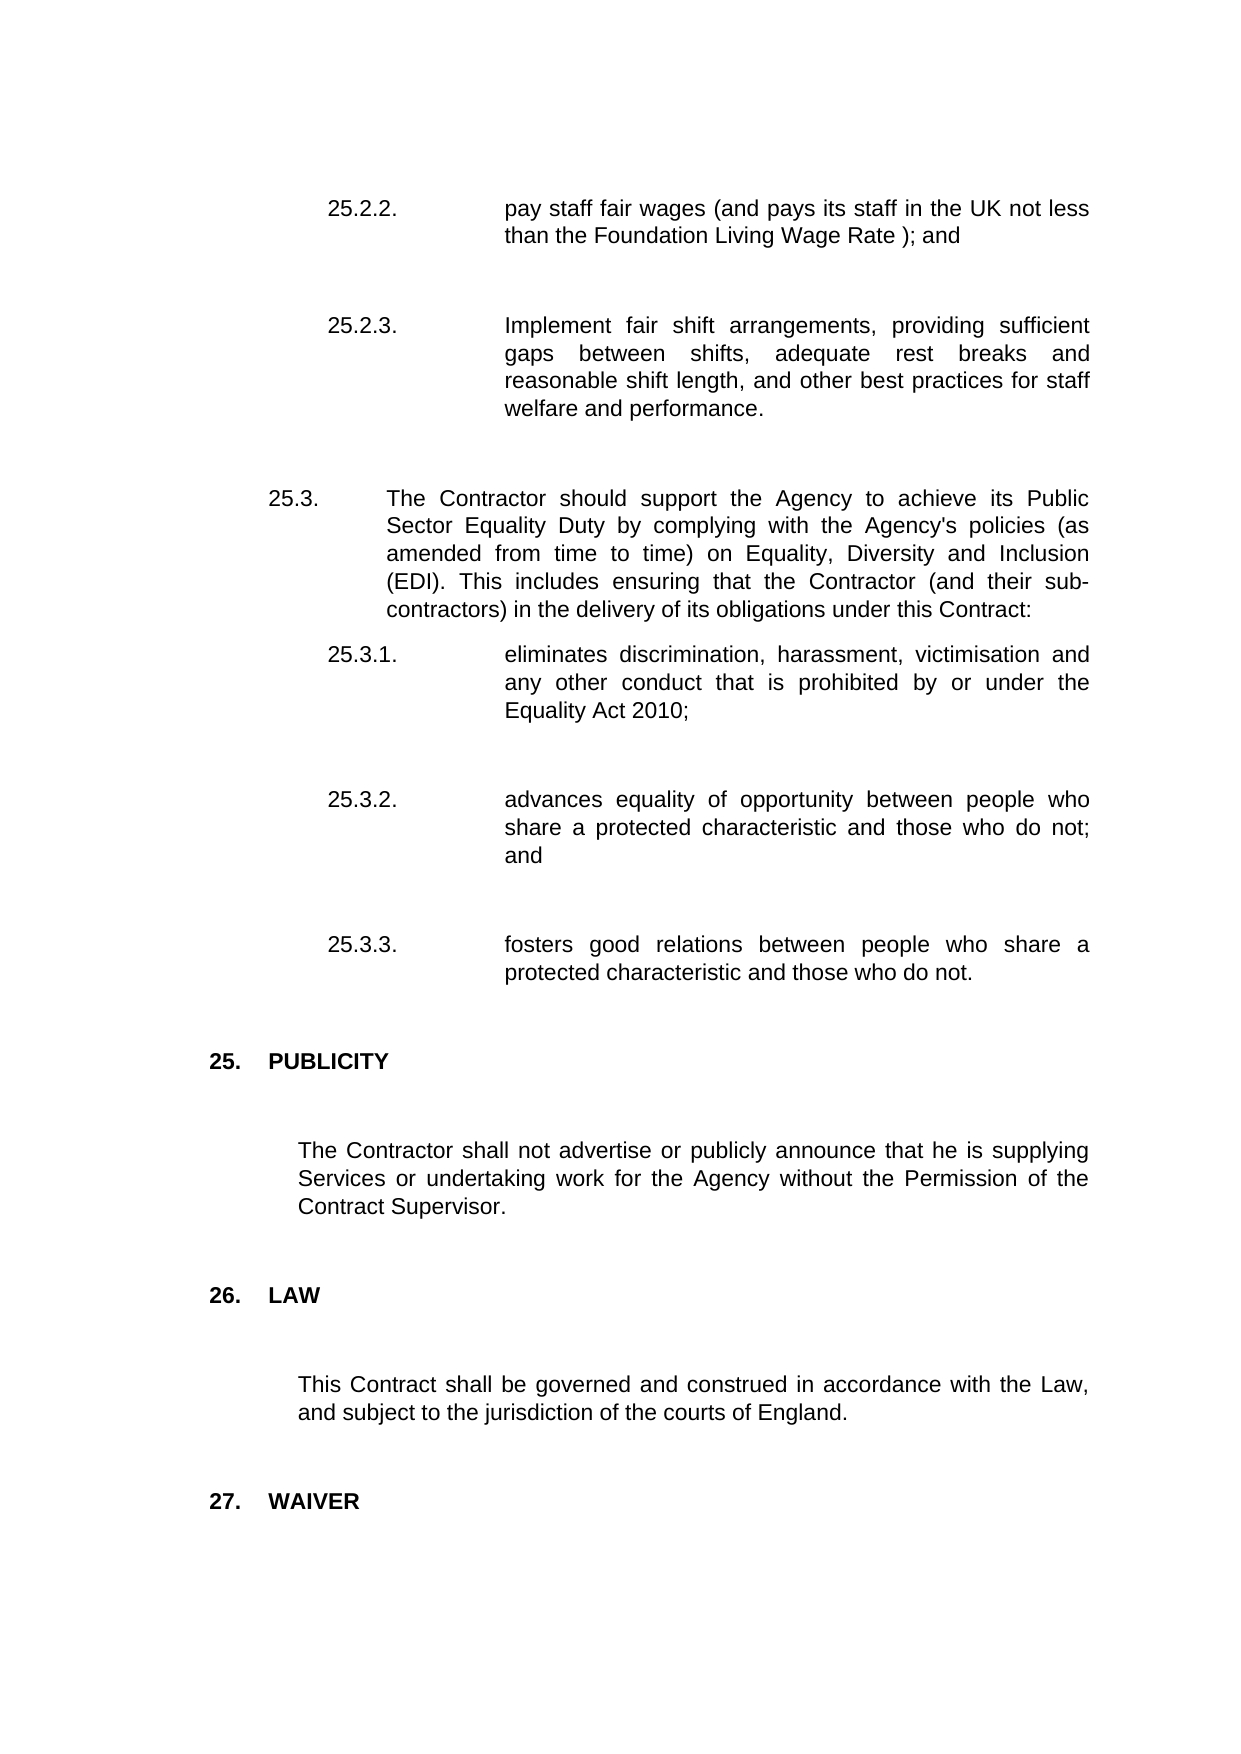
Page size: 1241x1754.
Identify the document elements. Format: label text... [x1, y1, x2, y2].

list pay staff fair wages (and pays its staff in the UK not less than the Foundation Living Wage Rate ); and [327, 194, 1090, 249]
list WAIVER [209, 1488, 1090, 1515]
list eliminates discrimination, harassment, victimisation and any other conduct that is prohibited by or under the Equality Act 2010; [327, 641, 1090, 723]
list This Contract shall be governed and construed in accordance with the Law, and subject to the jurisdiction of the courts of England. [298, 1371, 1090, 1426]
list The Contractor should support the Agency to achieve its Public Sector Equality Duty by complying with the Agency's policies (as amended from time to time) on Equality, Diversity and Inclusion (EDI). This includes ensuring that the Contractor (and their sub-contractors) in the delivery of its obligations under this Contract: [268, 484, 1090, 623]
list advances equality of opportunity between people who share a protected characteristic and those who do not; and [327, 786, 1090, 868]
list LAW [209, 1282, 1090, 1308]
list Implement fair shift arrangements, providing sufficient gaps between shifts, adequate rest breaks and reasonable shift length, and other best practices for staff welfare and performance. [327, 312, 1090, 422]
list The Contractor shall not advertise or publicly announce that he is supplying Services or undertaking work for the Agency without the Permission of the Contract Supervisor. [298, 1137, 1090, 1219]
list fosters good relations between people who share a protected characteristic and those who do not. [327, 931, 1090, 985]
list PUBLICITY [209, 1048, 1090, 1074]
